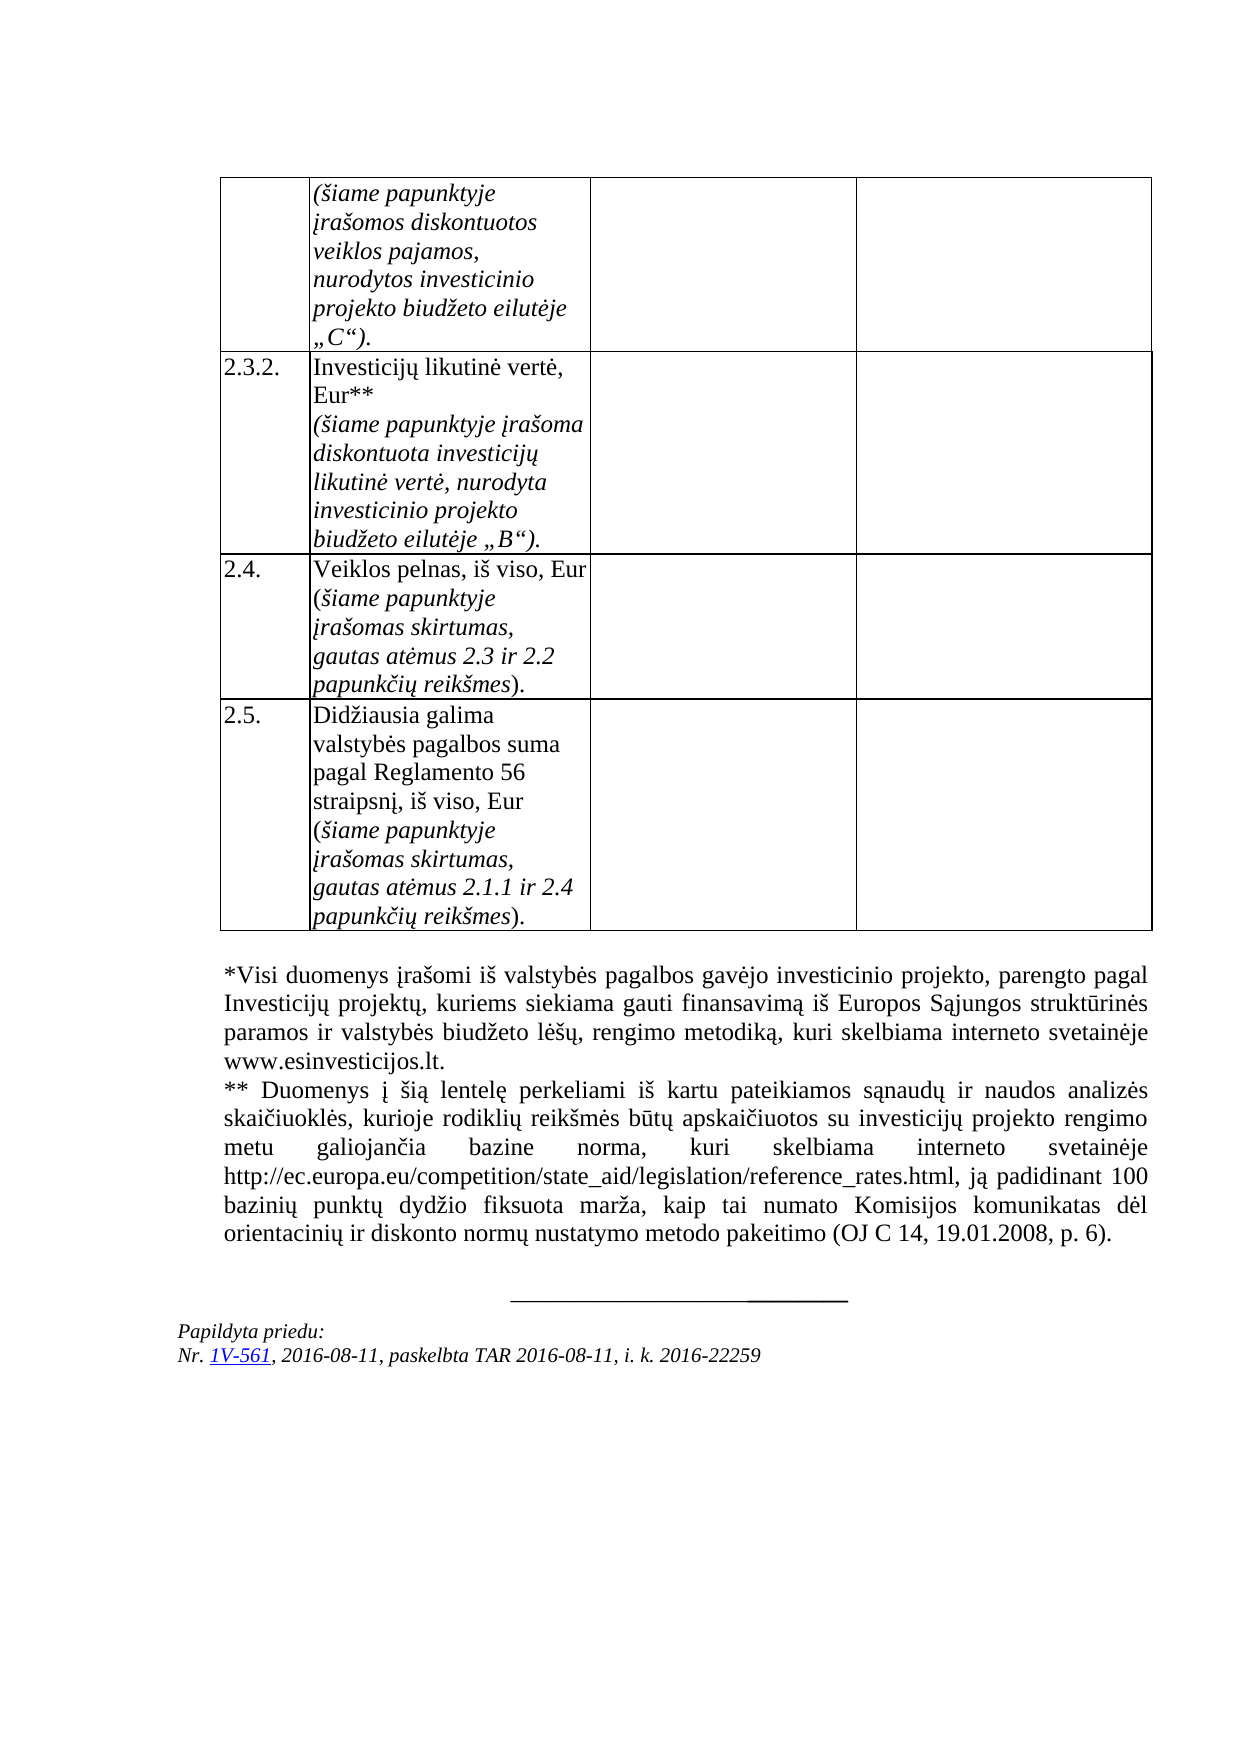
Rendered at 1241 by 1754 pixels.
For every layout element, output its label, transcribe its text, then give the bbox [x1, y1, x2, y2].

table_cell Investicijų likutinė vertė, Eur** (šiame papunktyje įrašoma diskontuota investicijų likutinė vertė, nurodyta investicinio projekto biudžeto eilutėje „B“). [311, 352, 590, 553]
table_cell Didžiausia galima valstybės pagalbos suma pagal Reglamento 56 straipsnį, iš viso, Eur (šiame papunktyje įrašomas skirtumas, gautas atėmus 2.1.1 ir 2.4 papunkčių reikšmes). [311, 700, 590, 930]
table_cell [857, 700, 1151, 930]
table_cell [591, 178, 856, 351]
table_cell [0, 553, 220, 698]
table_cell [857, 352, 1151, 553]
table_cell [865, 1247, 1152, 1276]
table_cell [0, 930, 221, 960]
table_cell [591, 700, 856, 930]
table_cell Veiklos pelnas, iš viso, Eur (šiame papunktyje įrašomas skirtumas, gautas atėmus 2.3 ir 2.2 papunkčių reikšmes). [311, 555, 590, 698]
table_cell [591, 352, 856, 553]
table_cell [0, 177, 220, 351]
table_cell [310, 1247, 591, 1276]
table_cell [0, 1075, 221, 1247]
table_cell *Visi duomenys įrašomi iš valstybės pagalbos gavėjo investicinio projekto, parengto pagal Investicijų projektų, kuriems siekiama gauti finansavimą iš Europos Sąjungos struktūrinės paramos ir valstybės biudžeto lėšų, rengimo metodiką, kuri skelbiama interneto svetainėje www.esinvesticijos.lt. [221, 960, 1152, 1075]
table_cell 2.5. [221, 700, 309, 930]
table_cell [0, 1247, 221, 1276]
table_cell [857, 178, 1151, 351]
text Papildyta priedu: [177, 1319, 1181, 1343]
table_cell [865, 931, 1152, 960]
table_cell 2.4. [221, 555, 309, 698]
table_cell [0, 698, 220, 930]
table_cell [221, 1247, 310, 1276]
table_cell [221, 178, 309, 351]
table_cell [591, 931, 856, 960]
table_cell (šiame papunktyje įrašomos diskontuotos veiklos pajamos, nurodytos investicinio projekto biudžeto eilutėje „C“). [310, 178, 590, 351]
table_cell [857, 555, 1151, 698]
table_cell [591, 555, 856, 698]
text ___________________________ [177, 1276, 1181, 1305]
table_cell [856, 1247, 865, 1276]
table_cell 2.3.2. [221, 352, 309, 553]
table_cell ** Duomenys į šią lentelę perkeliami iš kartu pateikiamos sąnaudų ir naudos analizės skaičiuoklės, kurioje rodiklių reikšmės būtų apskaičiuotos su investicijų projekto rengimo metu galiojančia bazine norma, kuri skelbiama interneto svetainėje http://ec.europa.eu/competition/state_aid/legislation/reference_rates.html, ją padidinant 100 bazinių punktų dydžio fiksuota marža, kaip tai numato Komisijos komunikatas dėl orientacinių ir diskonto normų nustatymo metodo pakeitimo (OJ C 14, 19.01.2008, p. 6). [221, 1075, 1152, 1247]
table_cell [0, 351, 220, 553]
table_cell [221, 931, 310, 960]
table_cell [856, 931, 865, 960]
text Nr. 1V-561, 2016-08-11, paskelbta TAR 2016-08-11, i. k. 2016-22259 [177, 1343, 1181, 1367]
table_cell [0, 960, 221, 1075]
table_cell [310, 931, 591, 960]
table_cell [591, 1247, 856, 1276]
